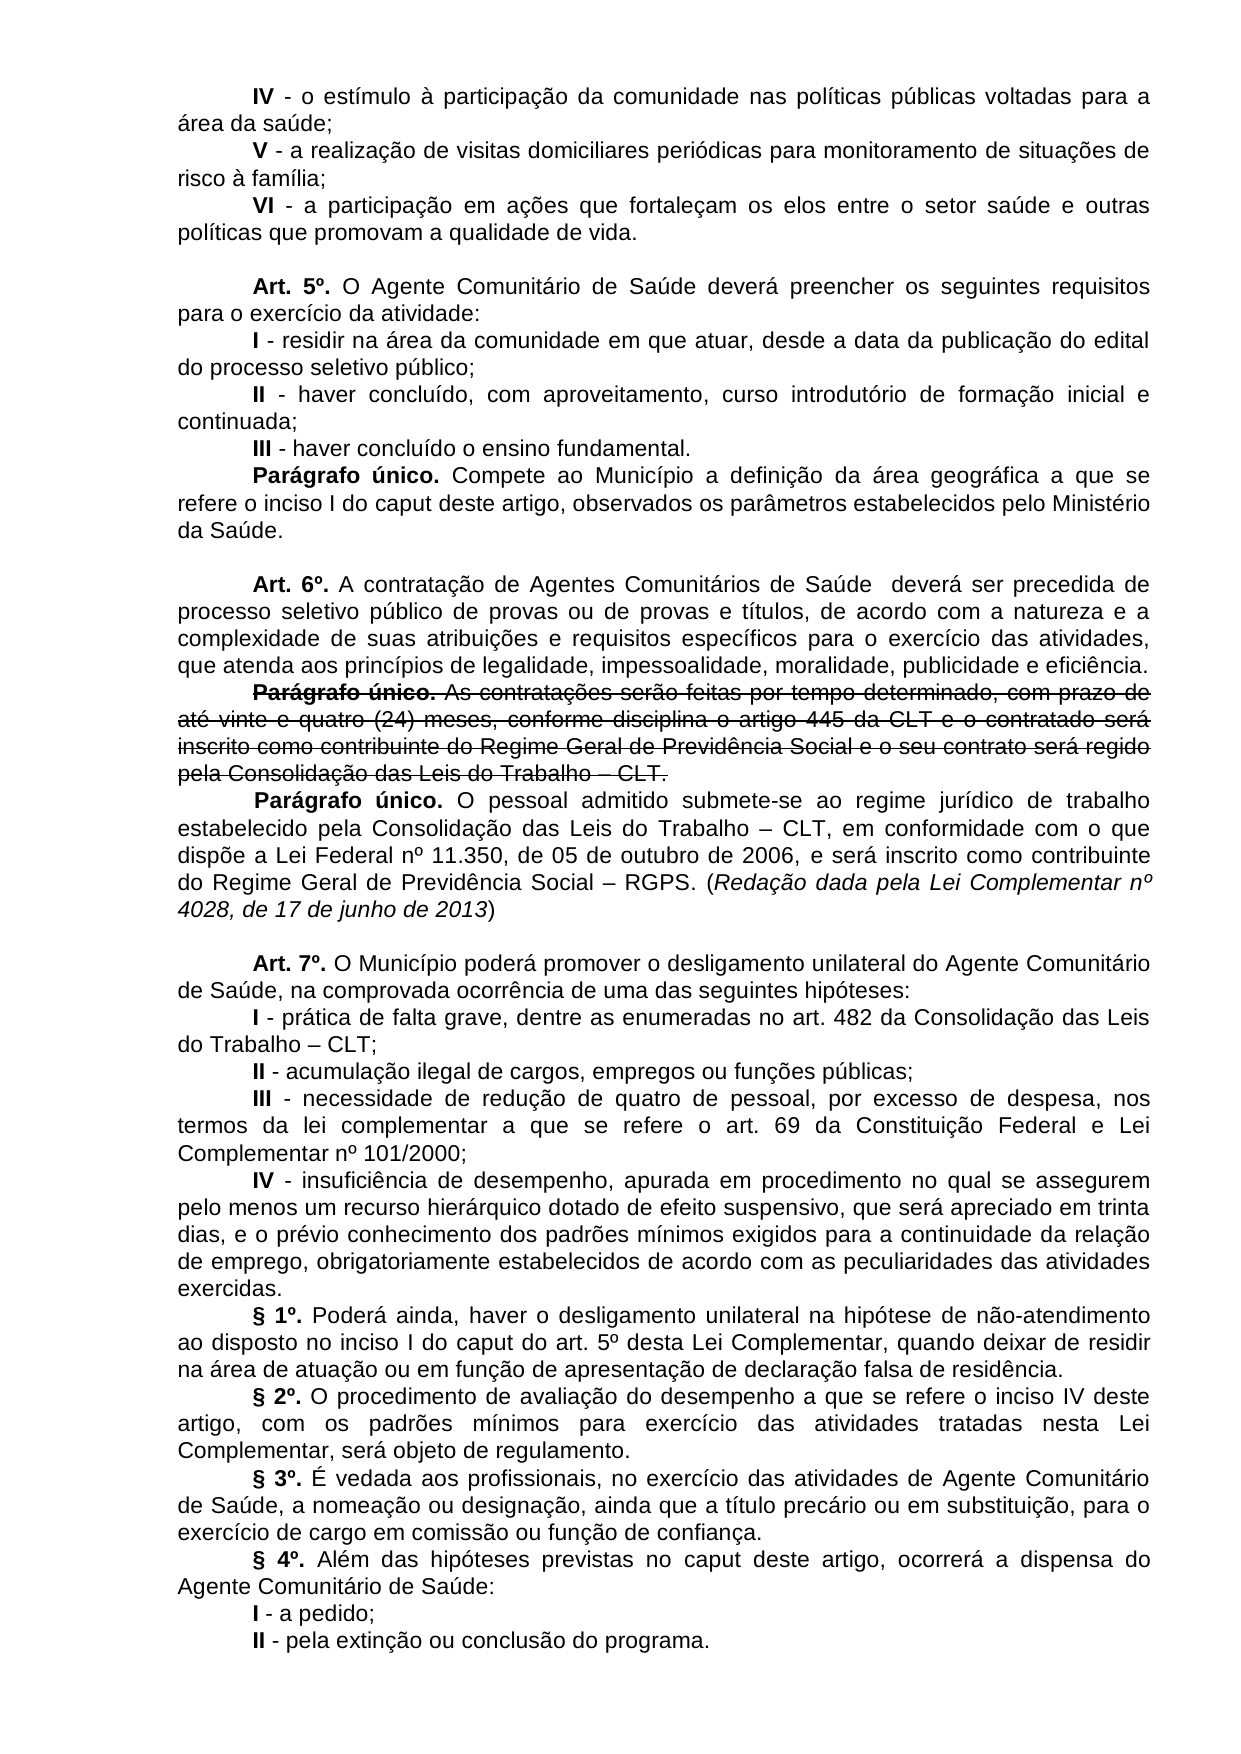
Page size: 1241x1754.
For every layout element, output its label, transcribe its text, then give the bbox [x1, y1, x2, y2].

text § 2º. O procedimento de avaliação do desempenho a que se refere o inciso IV deste artigo, com os padrões mínimos para exercício das atividades tratadas nesta Lei Complementar, será objeto de regulamento. [177, 1383, 1152, 1464]
text § 1º. Poderá ainda, haver o desligamento unilateral na hipótese de não-atendimento ao disposto no inciso I do caput do art. 5º desta Lei Complementar, quando deixar de residir na área de atuação ou em função de apresentação de declaração falsa de residência. [177, 1301, 1152, 1383]
text I - residir na área da comunidade em que atuar, desde a data da publicação do edital do processo seletivo público; [177, 326, 1152, 381]
text I - a pedido; [177, 1599, 1152, 1626]
text II - acumulação ilegal de cargos, empregos ou funções públicas; [177, 1058, 1152, 1085]
text Art. 5º. O Agente Comunitário de Saúde deverá preencher os seguintes requisitos para o exercício da atividade: [177, 272, 1152, 326]
text I - prática de falta grave, dentre as enumeradas no art. 482 da Consolidação das Leis do Trabalho – CLT; [177, 1003, 1152, 1058]
text IV - o estímulo à participação da comunidade nas políticas públicas voltadas para a área da saúde; [177, 83, 1152, 137]
text Art. 6º. A contratação de Agentes Comunitários de Saúde deverá ser precedida de processo seletivo público de provas ou de provas e títulos, de acordo com a natureza e a complexidade de suas atribuições e requisitos específicos para o exercício das atividades, que atenda aos princípios de legalidade, impessoalidade, moralidade, publicidade e eficiência. [177, 570, 1152, 678]
text IV - insuficiência de desempenho, apurada em procedimento no qual se assegurem pelo menos um recurso hierárquico dotado de efeito suspensivo, que será apreciado em trinta dias, e o prévio conhecimento dos padrões mínimos exigidos para a continuidade da relação de emprego, obrigatoriamente estabelecidos de acordo com as peculiaridades das atividades exercidas. [177, 1166, 1152, 1301]
text Art. 7º. O Município poderá promover o desligamento unilateral do Agente Comunitário de Saúde, na comprovada ocorrência de uma das seguintes hipóteses: [177, 949, 1152, 1003]
text Parágrafo único. O pessoal admitido submete-se ao regime jurídico de trabalho estabelecido pela Consolidação das Leis do Trabalho – CLT, em conformidade com o que dispõe a Lei Federal nº 11.350, de 05 de outubro de 2006, e será inscrito como contribuinte do Regime Geral de Previdência Social – RGPS. (Redação dada pela Lei Complementar nº 4028, de 17 de junho de 2013) [177, 787, 1152, 922]
text § 4º. Além das hipóteses previstas no caput deste artigo, ocorrerá a dispensa do Agente Comunitário de Saúde: [177, 1545, 1152, 1599]
text Parágrafo único. As contratações serão feitas por tempo determinado, com prazo de até vinte e quatro (24) meses, conforme disciplina o artigo 445 da CLT e o contratado será inscrito como contribuinte do Regime Geral de Previdência Social e o seu contrato será regido pela Consolidação das Leis do Trabalho – CLT. [177, 678, 1152, 787]
text § 3º. É vedada aos profissionais, no exercício das atividades de Agente Comunitário de Saúde, a nomeação ou designação, ainda que a título precário ou em substituição, para o exercício de cargo em comissão ou função de confiança. [177, 1464, 1152, 1545]
text III - necessidade de redução de quatro de pessoal, por excesso de despesa, nos termos da lei complementar a que se refere o art. 69 da Constituição Federal e Lei Complementar nº 101/2000; [177, 1085, 1152, 1166]
text VI - a participação em ações que fortaleçam os elos entre o setor saúde e outras políticas que promovam a qualidade de vida. [177, 191, 1152, 245]
text II - pela extinção ou conclusão do programa. [177, 1626, 1152, 1653]
text III - haver concluído o ensino fundamental. [177, 435, 1152, 462]
text II - haver concluído, com aproveitamento, curso introdutório de formação inicial e continuada; [177, 381, 1152, 435]
text V - a realização de visitas domiciliares periódicas para monitoramento de situações de risco à família; [177, 137, 1152, 191]
text Parágrafo único. Compete ao Município a definição da área geográfica a que se refere o inciso I do caput deste artigo, observados os parâmetros estabelecidos pelo Ministério da Saúde. [177, 462, 1152, 543]
